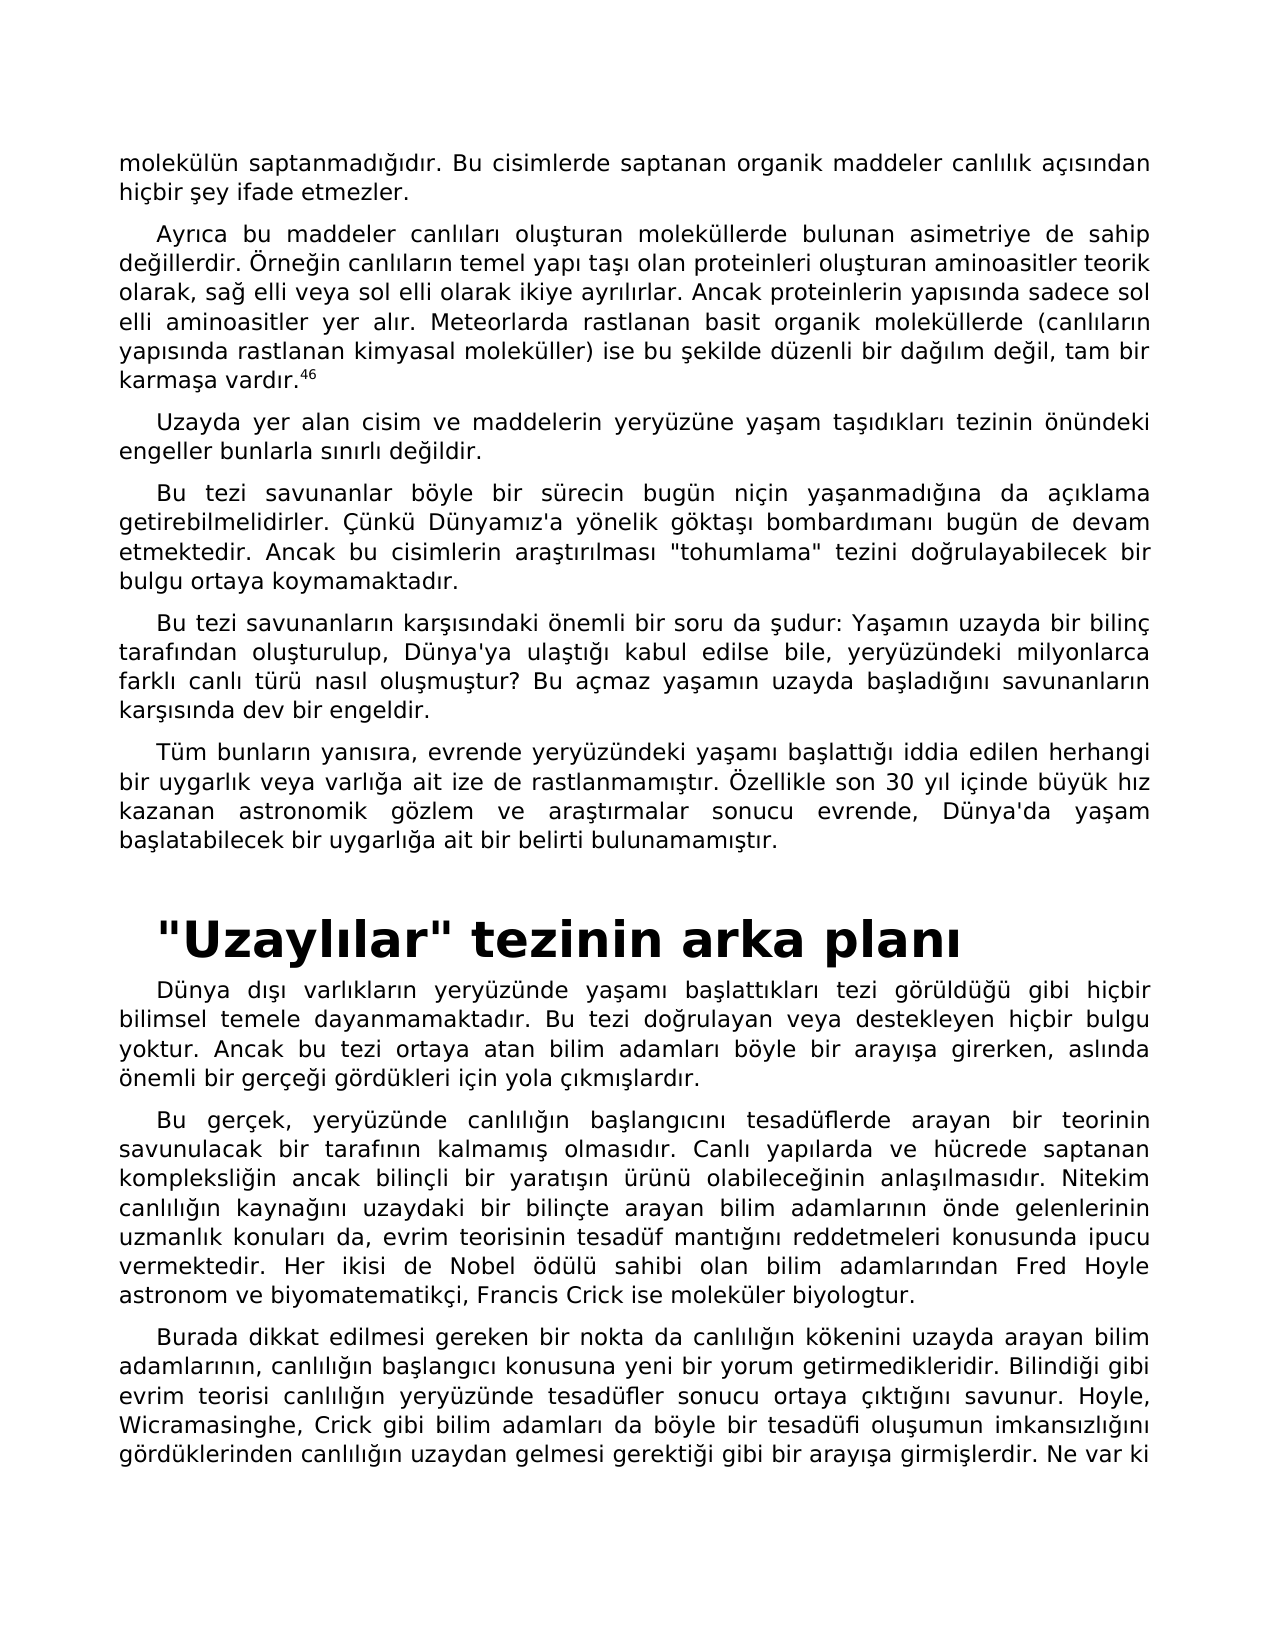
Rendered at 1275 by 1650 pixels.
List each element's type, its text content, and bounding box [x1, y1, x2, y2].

text Dünya dışı varlıkların yeryüzünde yaşamı başlattıkları tezi görüldüğü gibi hiçbir bilimsel temele dayanmamaktadır. Bu tezi doğrulayan veya destekleyen hiçbir bulgu yoktur. Ancak bu tezi ortaya atan bilim adamları böyle bir arayışa girerken, aslında önemli bir gerçeği gördükleri için yola çıkmışlardır. [119, 977, 1152, 1092]
text Ayrıca bu maddeler canlıları oluşturan moleküllerde bulunan asimetriye de sahip değillerdir. Örneğin canlıların temel yapı taşı olan proteinleri oluşturan aminoasitler teorik olarak, sağ elli veya sol elli olarak ikiye ayrılırlar. Ancak proteinlerin yapısında sadece sol elli aminoasitler yer alır. Meteorlarda rastlanan basit organik moleküllerde (canlıların yapısında rastlanan kimyasal moleküller) ise bu şekilde düzenli bir dağılım değil, tam bir karmaşa vardır.46 [119, 221, 1152, 394]
text Burada dikkat edilmesi gereken bir nokta da canlılığın kökenini uzayda arayan bilim adamlarının, canlılığın başlangıcı konusuna yeni bir yorum getirmedikleridir. Bilindiği gibi evrim teorisi canlılığın yeryüzünde tesadüfler sonucu ortaya çıktığını savunur. Hoyle, Wicramasinghe, Crick gibi bilim adamları da böyle bir tesadüfi oluşumun imkansızlığını gördüklerinden canlılığın uzaydan gelmesi gerektiği gibi bir arayışa girmişlerdir. Ne var ki [119, 1324, 1152, 1468]
subtitle "Uzaylılar" tezinin arka planı [156, 911, 1152, 969]
text Tüm bunların yanısıra, evrende yeryüzündeki yaşamı başlattığı iddia edilen herhangi bir uygarlık veya varlığa ait ize de rastlanmamıştır. Özellikle son 30 yıl içinde büyük hız kazanan astronomik gözlem ve araştırmalar sonucu evrende, Dünya'da yaşam başlatabilecek bir uygarlığa ait bir belirti bulunamamıştır. [119, 739, 1152, 854]
text molekülün saptanmadığıdır. Bu cisimlerde saptanan organik maddeler canlılık açısından hiçbir şey ifade etmezler. [119, 150, 1152, 206]
text Bu tezi savunanların karşısındaki önemli bir soru da şudur: Yaşamın uzayda bir bilinç tarafından oluşturulup, Dünya'ya ulaştığı kabul edilse bile, yeryüzündeki milyonlarca farklı canlı türü nasıl oluşmuştur? Bu açmaz yaşamın uzayda başladığını savunanların karşısında dev bir engeldir. [119, 610, 1152, 724]
text Bu tezi savunanlar böyle bir sürecin bugün niçin yaşanmadığına da açıklama getirebilmelidirler. Çünkü Dünyamız'a yönelik göktaşı bombardımanı bugün de devam etmektedir. Ancak bu cisimlerin araştırılması "tohumlama" tezini doğrulayabilecek bir bulgu ortaya koymamaktadır. [119, 480, 1152, 595]
text Bu gerçek, yeryüzünde canlılığın başlangıcını tesadüflerde arayan bir teorinin savunulacak bir tarafının kalmamış olmasıdır. Canlı yapılarda ve hücrede saptanan kompleksliğin ancak bilinçli bir yaratışın ürünü olabileceğinin anlaşılmasıdır. Nitekim canlılığın kaynağını uzaydaki bir bilinçte arayan bilim adamlarının önde gelenlerinin uzmanlık konuları da, evrim teorisinin tesadüf mantığını reddetmeleri konusunda ipucu vermektedir. Her ikisi de Nobel ödülü sahibi olan bilim adamlarından Fred Hoyle astronom ve biyomatematikçi, Francis Crick ise moleküler biyologtur. [119, 1107, 1152, 1309]
text Uzayda yer alan cisim ve maddelerin yeryüzüne yaşam taşıdıkları tezinin önündeki engeller bunlarla sınırlı değildir. [119, 409, 1152, 465]
